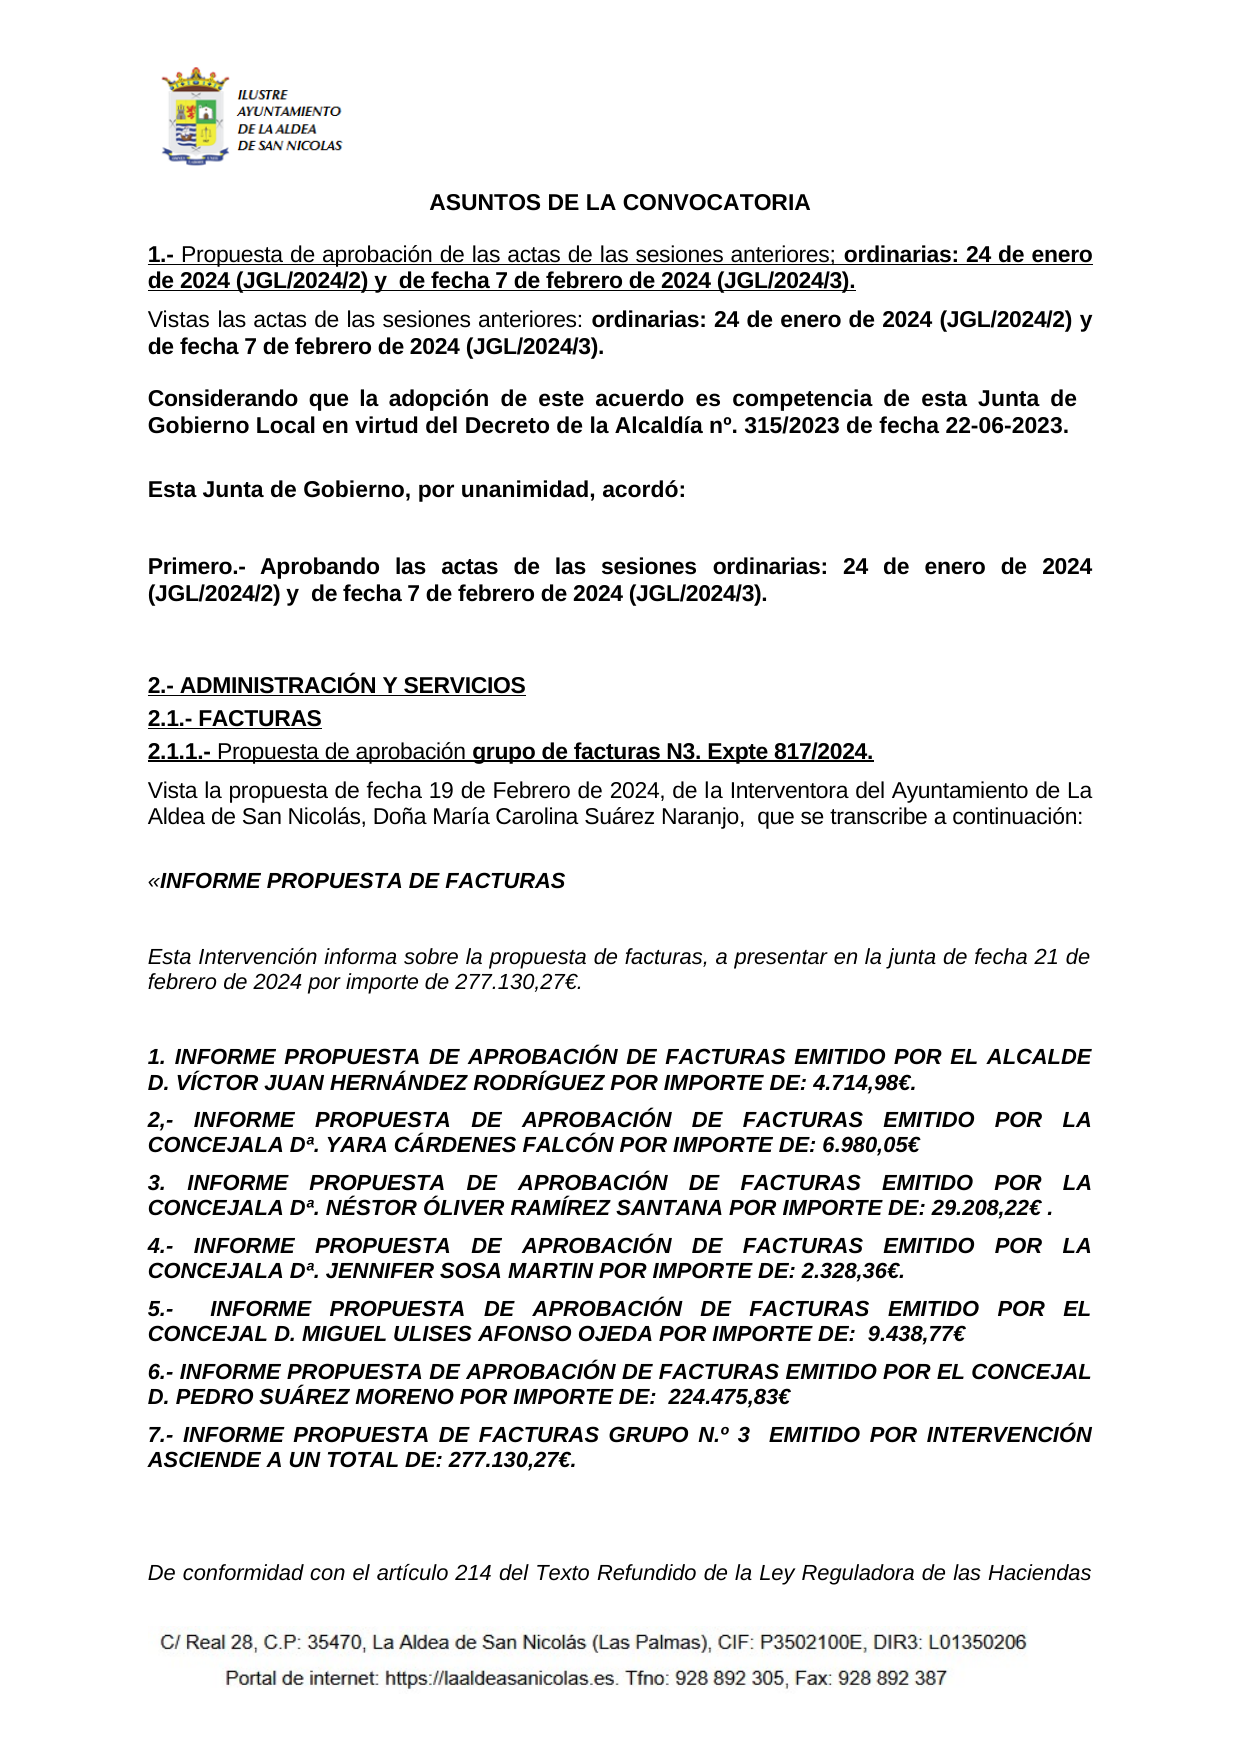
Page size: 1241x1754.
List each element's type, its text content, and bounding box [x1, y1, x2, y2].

text 2.1.1.- Propuesta de aprobación grupo de facturas N3. Expte 817/2024. [148, 738, 1093, 764]
text de 2024 (JGL/2024/2) y de fecha 7 de febrero de 2024 (JGL/2024/3). [148, 265, 1093, 294]
text Vistas las actas de las sesiones anteriores: ordinarias: 24 de enero de 2024 (JGL/2024/2) y de fecha 7 de febrero de 2024 (JGL/2024/3). [148, 306, 1093, 359]
text De conformidad con el artículo 214 del Texto Refundido de la Ley Reguladora de las Haciendas [148, 1560, 1093, 1585]
text «INFORME PROPUESTA DE FACTURAS [148, 868, 1093, 893]
text 6.- INFORME PROPUESTA DE APROBACIÓN DE FACTURAS EMITIDO POR EL CONCEJAL D. PEDRO SUÁREZ MORENO POR IMPORTE DE: 224.475,83€ [148, 1359, 1093, 1409]
text 1.- Propuesta de aprobación de las actas de las sesiones anteriores; ordinarias: 24 de enero [148, 241, 1093, 264]
text 5.- INFORME PROPUESTA DE APROBACIÓN DE FACTURAS EMITIDO POR EL CONCEJAL D. MIGUEL ULISES AFONSO OJEDA POR IMPORTE DE: 9.438,77€ [148, 1296, 1093, 1346]
text 4.- INFORME PROPUESTA DE APROBACIÓN DE FACTURAS EMITIDO POR LA CONCEJALA Dª. JENNIFER SOSA MARTIN POR IMPORTE DE: 2.328,36€. [148, 1233, 1093, 1283]
picture [148, 1626, 1034, 1694]
text Esta Junta de Gobierno, por unanimidad, acordó: [148, 476, 1078, 502]
text Vista la propuesta de fecha 19 de Febrero de 2024, de la Interventora del Ayuntamiento de La Aldea de San Nicolás, Doña María Carolina Suárez Naranjo, que se transcribe a continuación: [148, 777, 1093, 829]
text 3. INFORME PROPUESTA DE APROBACIÓN DE FACTURAS EMITIDO POR LA CONCEJALA Dª. NÉSTOR ÓLIVER RAMÍREZ SANTANA POR IMPORTE DE: 29.208,22€ . [148, 1170, 1093, 1220]
text Considerando que la adopción de este acuerdo es competencia de esta Junta de Gobierno Local en virtud del Decreto de la Alcaldía nº. 315/2023 de fecha 22-06-2023. [148, 385, 1078, 438]
text 2,- INFORME PROPUESTA DE APROBACIÓN DE FACTURAS EMITIDO POR LA CONCEJALA Dª. YARA CÁRDENES FALCÓN POR IMPORTE DE: 6.980,05€ [148, 1107, 1093, 1157]
text Primero.- Aprobando las actas de las sesiones ordinarias: 24 de enero de 2024 (JGL/2024/2) y de fecha 7 de febrero de 2024 (JGL/2024/3). [148, 553, 1093, 606]
text 1. INFORME PROPUESTA DE APROBACIÓN DE FACTURAS EMITIDO POR EL ALCALDE D. VÍCTOR JUAN HERNÁNDEZ RODRÍGUEZ POR IMPORTE DE: 4.714,98€. [148, 1044, 1093, 1094]
text 2.- ADMINISTRACIÓN Y SERVICIOS [148, 672, 1093, 698]
picture [148, 59, 358, 173]
text 7.- INFORME PROPUESTA DE FACTURAS GRUPO N.º 3 EMITIDO POR INTERVENCIÓN ASCIENDE A UN TOTAL DE: 277.130,27€. [148, 1422, 1093, 1472]
text Esta Intervención informa sobre la propuesta de facturas, a presentar en la junta de fecha 21 de febrero de 2024 por importe de 277.130,27€. [148, 943, 1093, 994]
text ASUNTOS DE LA CONVOCATORIA [148, 188, 1093, 215]
text 2.1.- FACTURAS [148, 705, 1093, 731]
